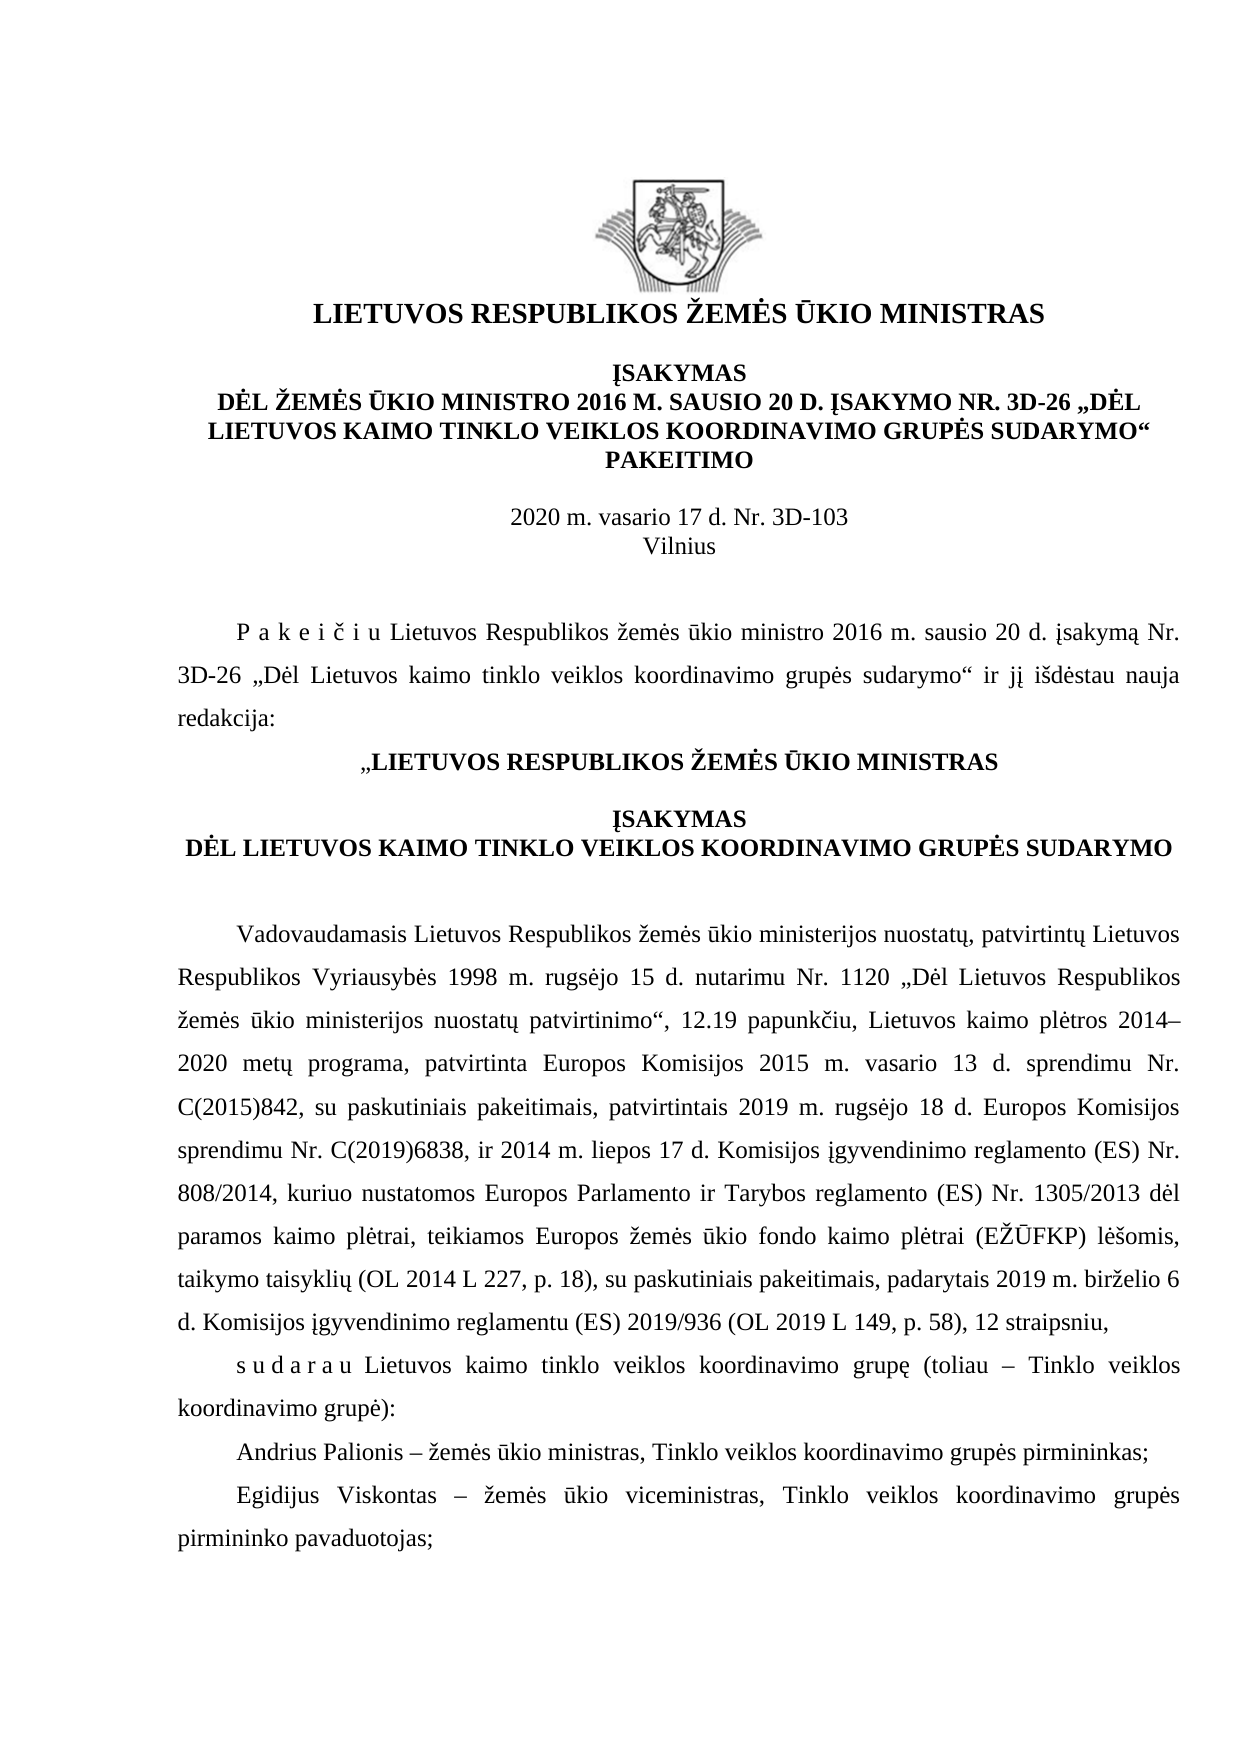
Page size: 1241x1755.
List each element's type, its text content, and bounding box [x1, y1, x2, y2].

text DĖL LIETUVOS KAIMO TINKLO VEIKLOS KOORDINAVIMO GRUPĖS SUDARYMO [177, 833, 1181, 862]
text ĮSAKYMAS [177, 358, 1181, 387]
text 2020 m. vasario 17 d. Nr. 3D-103 [177, 502, 1181, 531]
text s u d a r a u Lietuvos kaimo tinklo veiklos koordinavimo grupę (toliau – Tinklo veiklos koordinavimo grupė): [177, 1350, 1181, 1422]
text Vadovaudamasis Lietuvos Respublikos žemės ūkio ministerijos nuostatų, patvirtintų Lietuvos Respublikos Vyriausybės 1998 m. rugsėjo 15 d. nutarimu Nr. 1120 „Dėl Lietuvos Respublikos žemės ūkio ministerijos nuostatų patvirtinimo“, 12.19 papunkčiu, Lietuvos kaimo plėtros 2014–2020 metų programa, patvirtinta Europos Komisijos 2015 m. vasario 13 d. sprendimu Nr. C(2015)842, su paskutiniais pakeitimais, patvirtintais 2019 m. rugsėjo 18 d. Europos Komisijos sprendimu Nr. C(2019)6838, ir 2014 m. liepos 17 d. Komisijos įgyvendinimo reglamento (ES) Nr. 808/2014, kuriuo nustatomos Europos Parlamento ir Tarybos reglamento (ES) Nr. 1305/2013 dėl paramos kaimo plėtrai, teikiamos Europos žemės ūkio fondo kaimo plėtrai (EŽŪFKP) lėšomis, taikymo taisyklių (OL 2014 L 227, p. 18), su paskutiniais pakeitimais, padarytais 2019 m. birželio 6 d. Komisijos įgyvendinimo reglamentu (ES) 2019/936 (OL 2019 L 149, p. 58), 12 straipsniu, [177, 919, 1181, 1336]
text Andrius Palionis – žemės ūkio ministras, Tinklo veiklos koordinavimo grupės pirmininkas; [177, 1437, 1181, 1465]
text LIETUVOS RESPUBLIKOS ŽEMĖS ŪKIO MINISTRAS [177, 296, 1181, 330]
text ĮSAKYMAS [177, 804, 1181, 833]
text DĖL ŽEMĖS ŪKIO MINISTRO 2016 M. SAUSIO 20 D. ĮSAKYMO NR. 3D-26 „DĖL LIETUVOS KAIMO TINKLO VEIKLOS KOORDINAVIMO GRUPĖS SUDARYMO“ PAKEITIMO [177, 387, 1181, 473]
text Vilnius [177, 531, 1181, 560]
text „LIETUVOS RESPUBLIKOS ŽEMĖS ŪKIO MINISTRAS [177, 747, 1181, 775]
text P a k e i č i u Lietuvos Respublikos žemės ūkio ministro 2016 m. sausio 20 d. įsakymą Nr. 3D-26 „Dėl Lietuvos kaimo tinklo veiklos koordinavimo grupės sudarymo“ ir jį išdėstau nauja redakcija: [177, 617, 1181, 732]
text Egidijus Viskontas – žemės ūkio viceministras, Tinklo veiklos koordinavimo grupės pirmininko pavaduotojas; [177, 1480, 1181, 1552]
